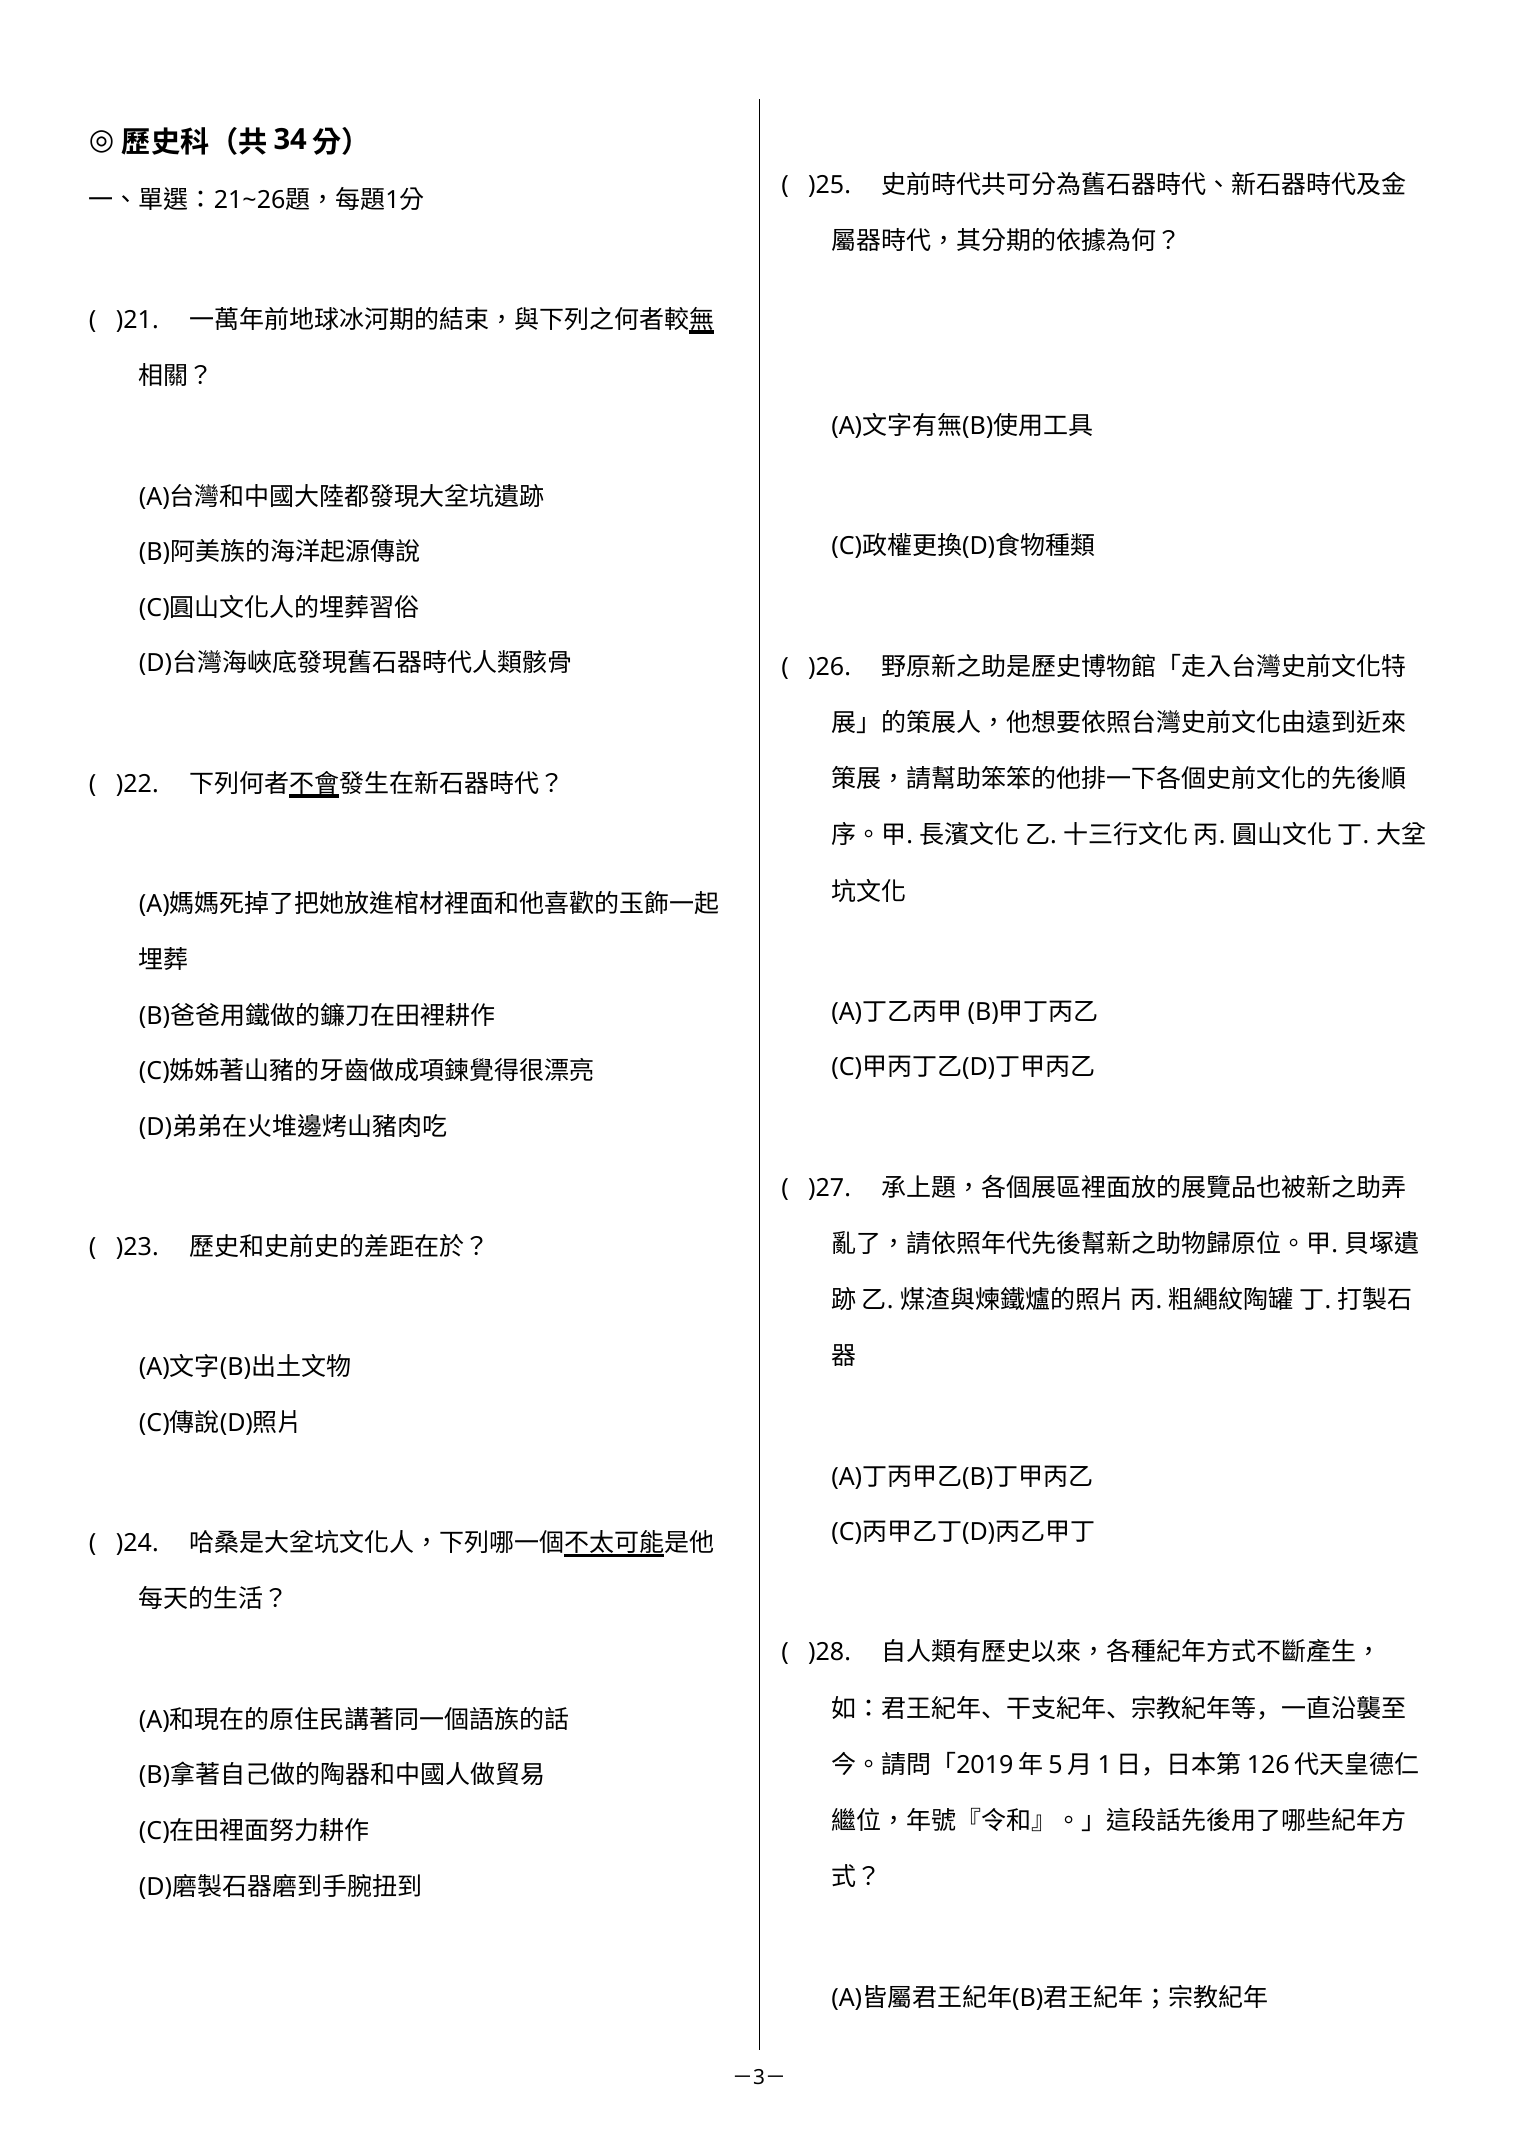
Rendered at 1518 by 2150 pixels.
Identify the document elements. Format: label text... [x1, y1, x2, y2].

text (C)傳說(D)照片 [139, 1402, 737, 1439]
text (C)在田裡面努力耕作 [139, 1810, 737, 1847]
list 自人類有歷史以來，各種紀年方式不斷產生，如：君王紀年、干支紀年、宗教紀年等，一直沿襲至今。請問「2019年5月1日，日本第126代天皇德仁繼位，年號『令和』。」這段話先後用了哪些紀年方式？ [760, 1567, 1494, 1958]
text (D)磨製石器磨到手腕扭到 [139, 1865, 737, 1903]
text (A)台灣和中國大陸都發現大坌坑遺跡 [139, 475, 737, 513]
list 下列何者不會發生在新石器時代？ [24, 698, 759, 864]
text (A)媽媽死掉了把她放進棺材裡面和他喜歡的玉飾一起埋葬 [139, 883, 737, 976]
text (C)圓山文化人的埋葬習俗 [139, 587, 737, 624]
text (D)弟弟在火堆邊烤山豬肉吃 [139, 1106, 737, 1143]
list 史前時代共可分為舊石器時代、新石器時代及金屬器時代，其分期的依據為何？ [760, 99, 1494, 322]
text 一、單選：21~26題，每題1分 [89, 179, 737, 216]
text (C)政權更換(D)食物種類 [831, 525, 1429, 563]
text (A)文字有無(B)使用工具 [766, 340, 1494, 507]
text (A)丁乙丙甲 (B)甲丁丙乙 [831, 991, 1429, 1028]
list 野原新之助是歷史博物館「走入台灣史前文化特展」的策展人，他想要依照台灣史前文化由遠到近來策展，請幫助笨笨的他排一下各個史前文化的先後順序。甲. 長濱文化 乙. 十三行文化 丙. 圓山文化 丁. 大坌坑文化 [760, 581, 1494, 972]
text (A)丁丙甲乙(B)丁甲丙乙 [831, 1455, 1429, 1493]
text (A)皆屬君王紀年(B)君王紀年；宗教紀年 [831, 1976, 1429, 2014]
text (C)姊姊著山豬的牙齒做成項鍊覺得很漂亮 [139, 1050, 737, 1088]
text (C)丙甲乙丁(D)丙乙甲丁 [831, 1511, 1429, 1548]
list 哈桑是大坌坑文化人，下列哪一個不太可能是他每天的生活？ [24, 1457, 759, 1680]
text (B)拿著自己做的陶器和中國人做貿易 [139, 1754, 737, 1792]
list 歷史和史前史的差距在於？ [24, 1161, 759, 1328]
text (A)文字(B)出土文物 [139, 1346, 737, 1384]
text (A)和現在的原住民講著同一個語族的話 [139, 1698, 737, 1736]
list 一萬年前地球冰河期的結束，與下列之何者較無相關？ [24, 234, 759, 457]
list 承上題，各個展區裡面放的展覽品也被新之助弄亂了，請依照年代先後幫新之助物歸原位。甲. 貝塚遺跡 乙. 煤渣與煉鐵爐的照片 丙. 粗繩紋陶罐 丁. 打製石器 [760, 1102, 1494, 1437]
text (B)阿美族的海洋起源傳說 [139, 531, 737, 568]
text ◎ 歷史科（共34分） [89, 118, 737, 161]
text (B)爸爸用鐵做的鐮刀在田裡耕作 [139, 994, 737, 1032]
text (C)甲丙丁乙(D)丁甲丙乙 [831, 1046, 1429, 1084]
text (D)台灣海峽底發現舊石器時代人類骸骨 [139, 642, 737, 680]
